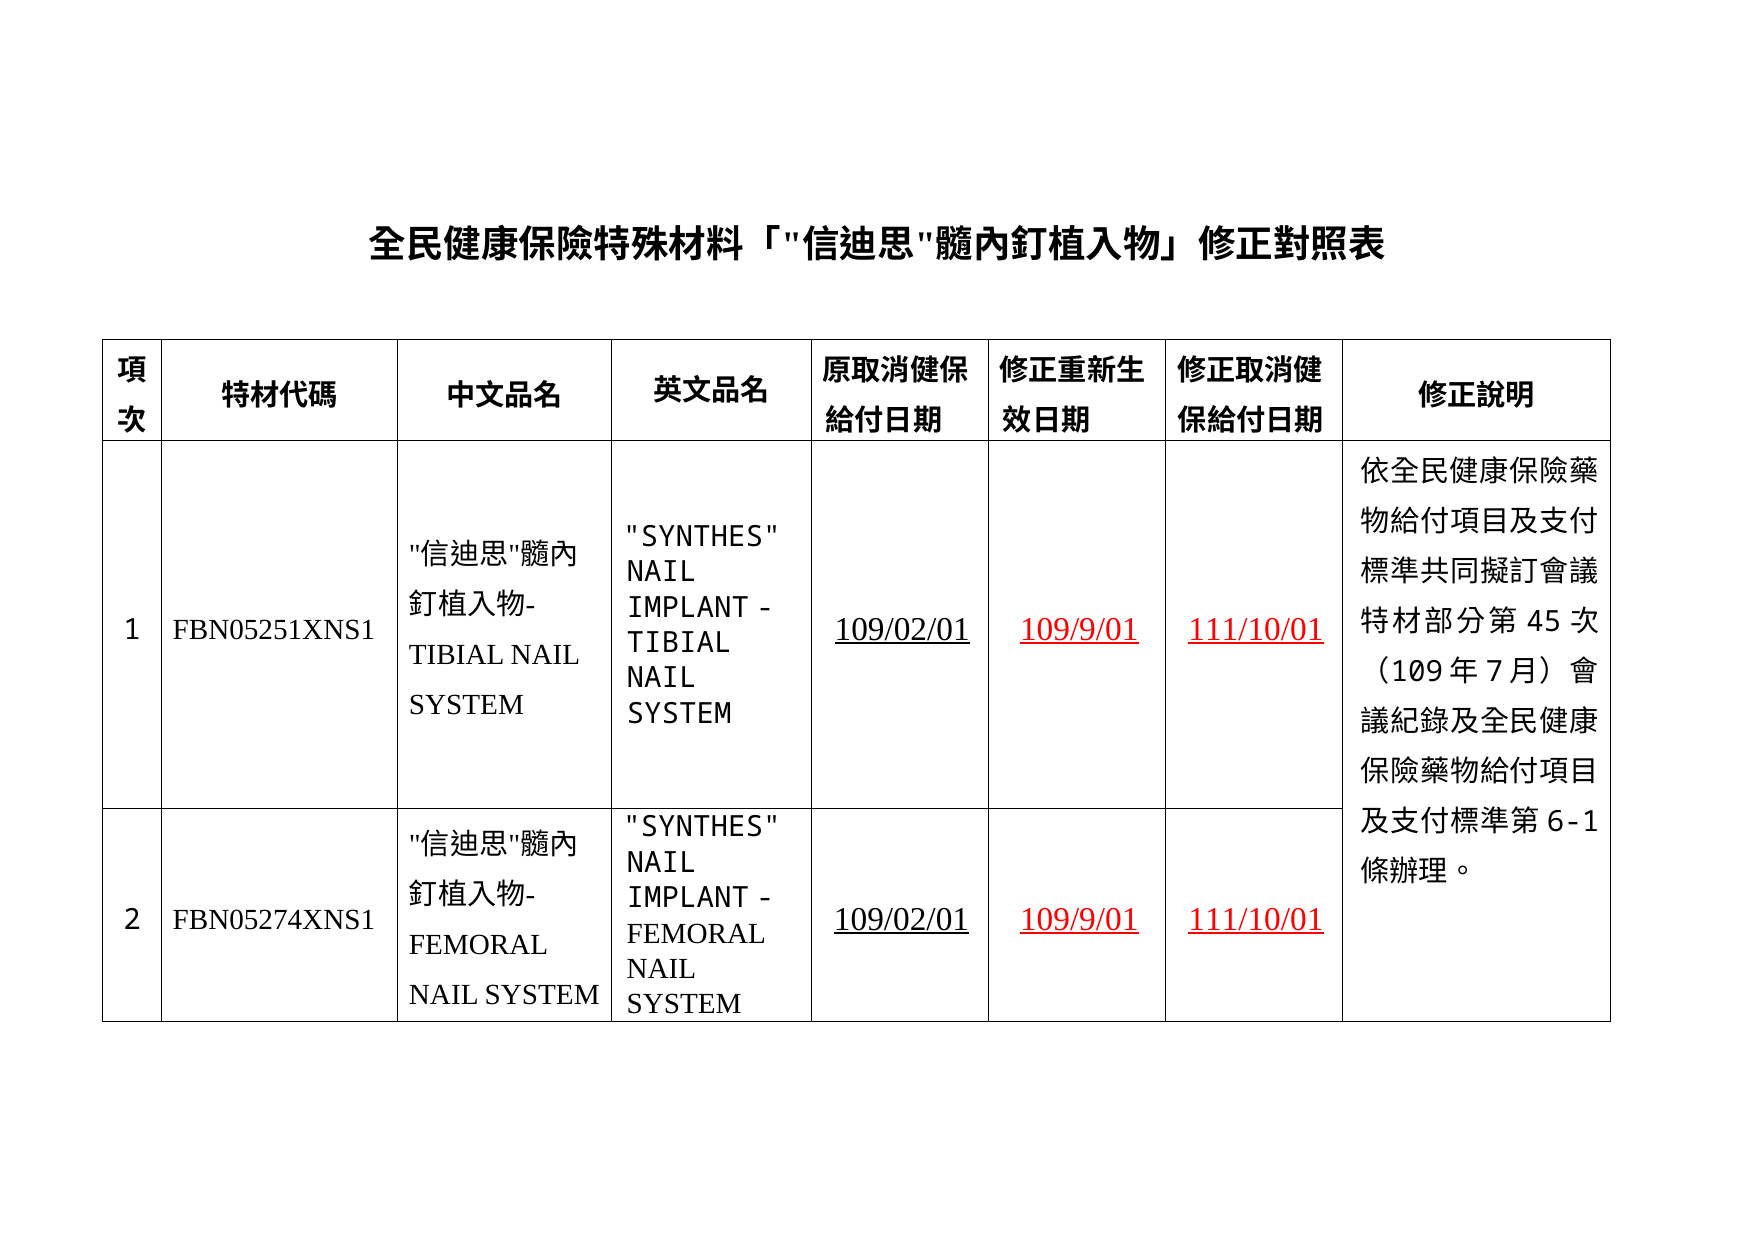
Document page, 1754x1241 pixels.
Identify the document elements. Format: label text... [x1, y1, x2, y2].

table_cell 2 [103, 809, 161, 1021]
table_cell 依全民健康保險藥物給付項目及支付標準共同擬訂會議特材部分第45次（109年7月）會議紀錄及全民健康保險藥物給付項目及支付標準第6-1條辦理。 [1343, 441, 1610, 1021]
table_header 原取消健保給付日期 [812, 340, 988, 440]
table_header 英文品名 [612, 340, 811, 440]
table_cell 109/02/01 [812, 441, 988, 807]
table_cell 109/9/01 [989, 441, 1165, 807]
table_cell "信迪思"髓內釘植入物-FEMORAL NAIL SYSTEM [398, 809, 611, 1021]
table_header 中文品名 [398, 340, 611, 440]
table_cell 1 [103, 441, 161, 807]
table_cell 109/02/01 [812, 809, 988, 1021]
table_cell 109/9/01 [989, 809, 1165, 1021]
table_header 項 次 [103, 340, 161, 440]
table_header 修正說明 [1343, 340, 1610, 440]
table_cell "信迪思"髓內釘植入物-TIBIAL NAIL SYSTEM [398, 441, 611, 807]
table_cell "SYNTHES" NAIL IMPLANT - FEMORAL NAIL SYSTEM [612, 809, 811, 1021]
table_header 特材代碼 [162, 340, 397, 440]
table_header 修正重新生效日期 [989, 340, 1165, 440]
table_cell FBN05251XNS1 [162, 441, 397, 807]
table_cell 111/10/01 [1166, 441, 1342, 807]
table_cell 111/10/01 [1166, 809, 1342, 1021]
table_cell FBN05274XNS1 [162, 809, 397, 1021]
text 全民健康保險特殊材料「"信迪思"髓內釘植入物」修正對照表 [150, 214, 1604, 268]
table_header 修正取消健保給付日期 [1166, 340, 1342, 440]
table_cell "SYNTHES" NAIL IMPLANT -TIBIAL NAIL SYSTEM [612, 441, 811, 807]
